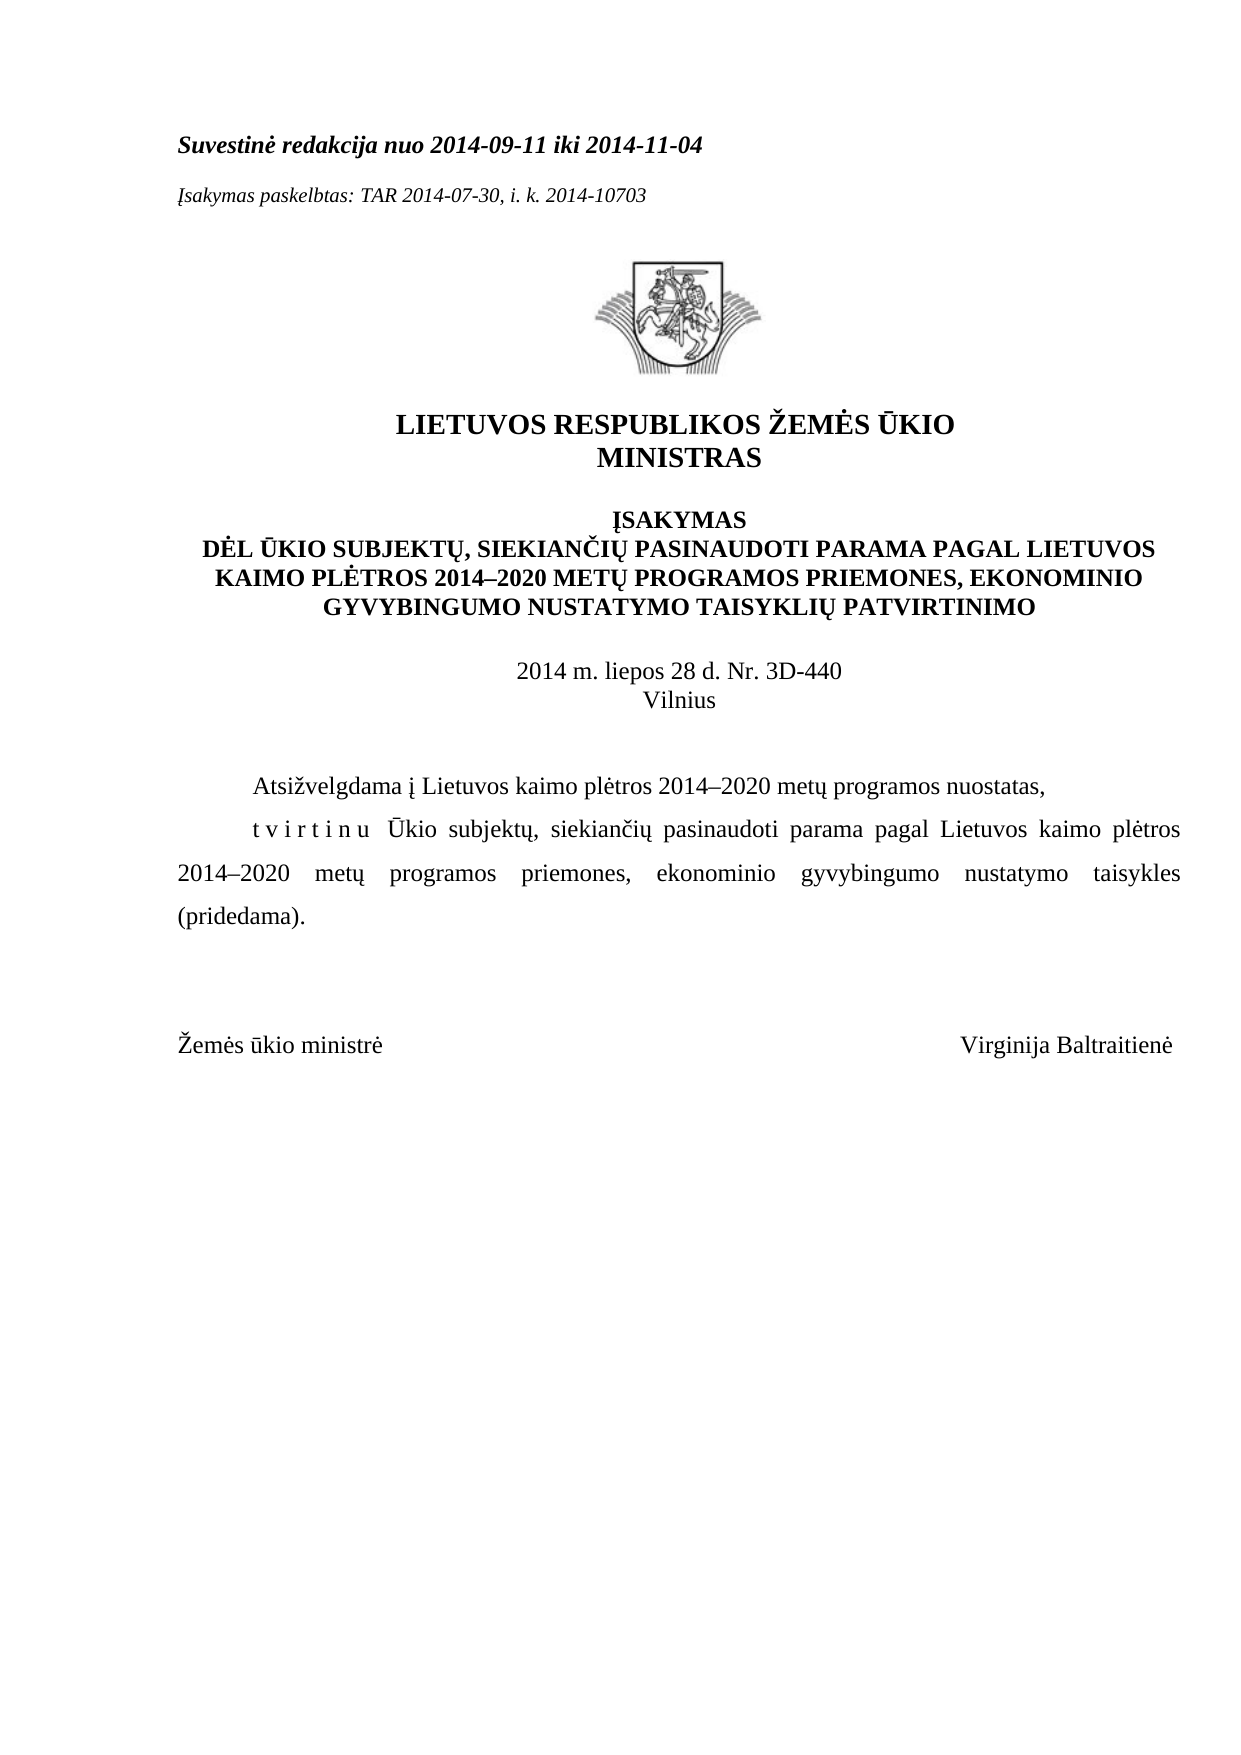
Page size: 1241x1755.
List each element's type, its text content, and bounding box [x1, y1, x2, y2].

text DĖL ŪKIO SUBJEKTŲ, SIEKIANČIŲ PASINAUDOTI PARAMA PAGAL LIETUVOS KAIMO PLĖTROS 2014–2020 METŲ PROGRAMOS PRIEMONES, EKONOMINIO GYVYBINGUMO NUSTATYMO TAISYKLIŲ PATVIRTINIMO [177, 534, 1181, 620]
text tvirtinu Ūkio subjektų, siekiančių pasinaudoti parama pagal Lietuvos kaimo plėtros 2014–2020 metų programos priemones, ekonominio gyvybingumo nustatymo taisykles (pridedama). [177, 814, 1181, 929]
text 2014 m. liepos 28 d. Nr. 3D-440 [177, 656, 1181, 685]
text Suvestinė redakcija nuo 2014-09-11 iki 2014-11-04 [177, 130, 1181, 159]
text Įsakymas paskelbtas: TAR 2014-07-30, i. k. 2014-10703 [177, 183, 1181, 207]
text Žemės ūkio ministrė Virginija Baltraitienė [177, 1030, 1181, 1059]
text MINISTRAS [177, 441, 1181, 474]
text LIETUVOS RESPUBLIKOS ŽEMĖS ŪKIO [177, 407, 1181, 441]
text Atsižvelgdama į Lietuvos kaimo plėtros 2014–2020 metų programos nuostatas, [177, 771, 1181, 800]
text ĮSAKYMAS [177, 505, 1181, 534]
text Vilnius [177, 685, 1181, 714]
